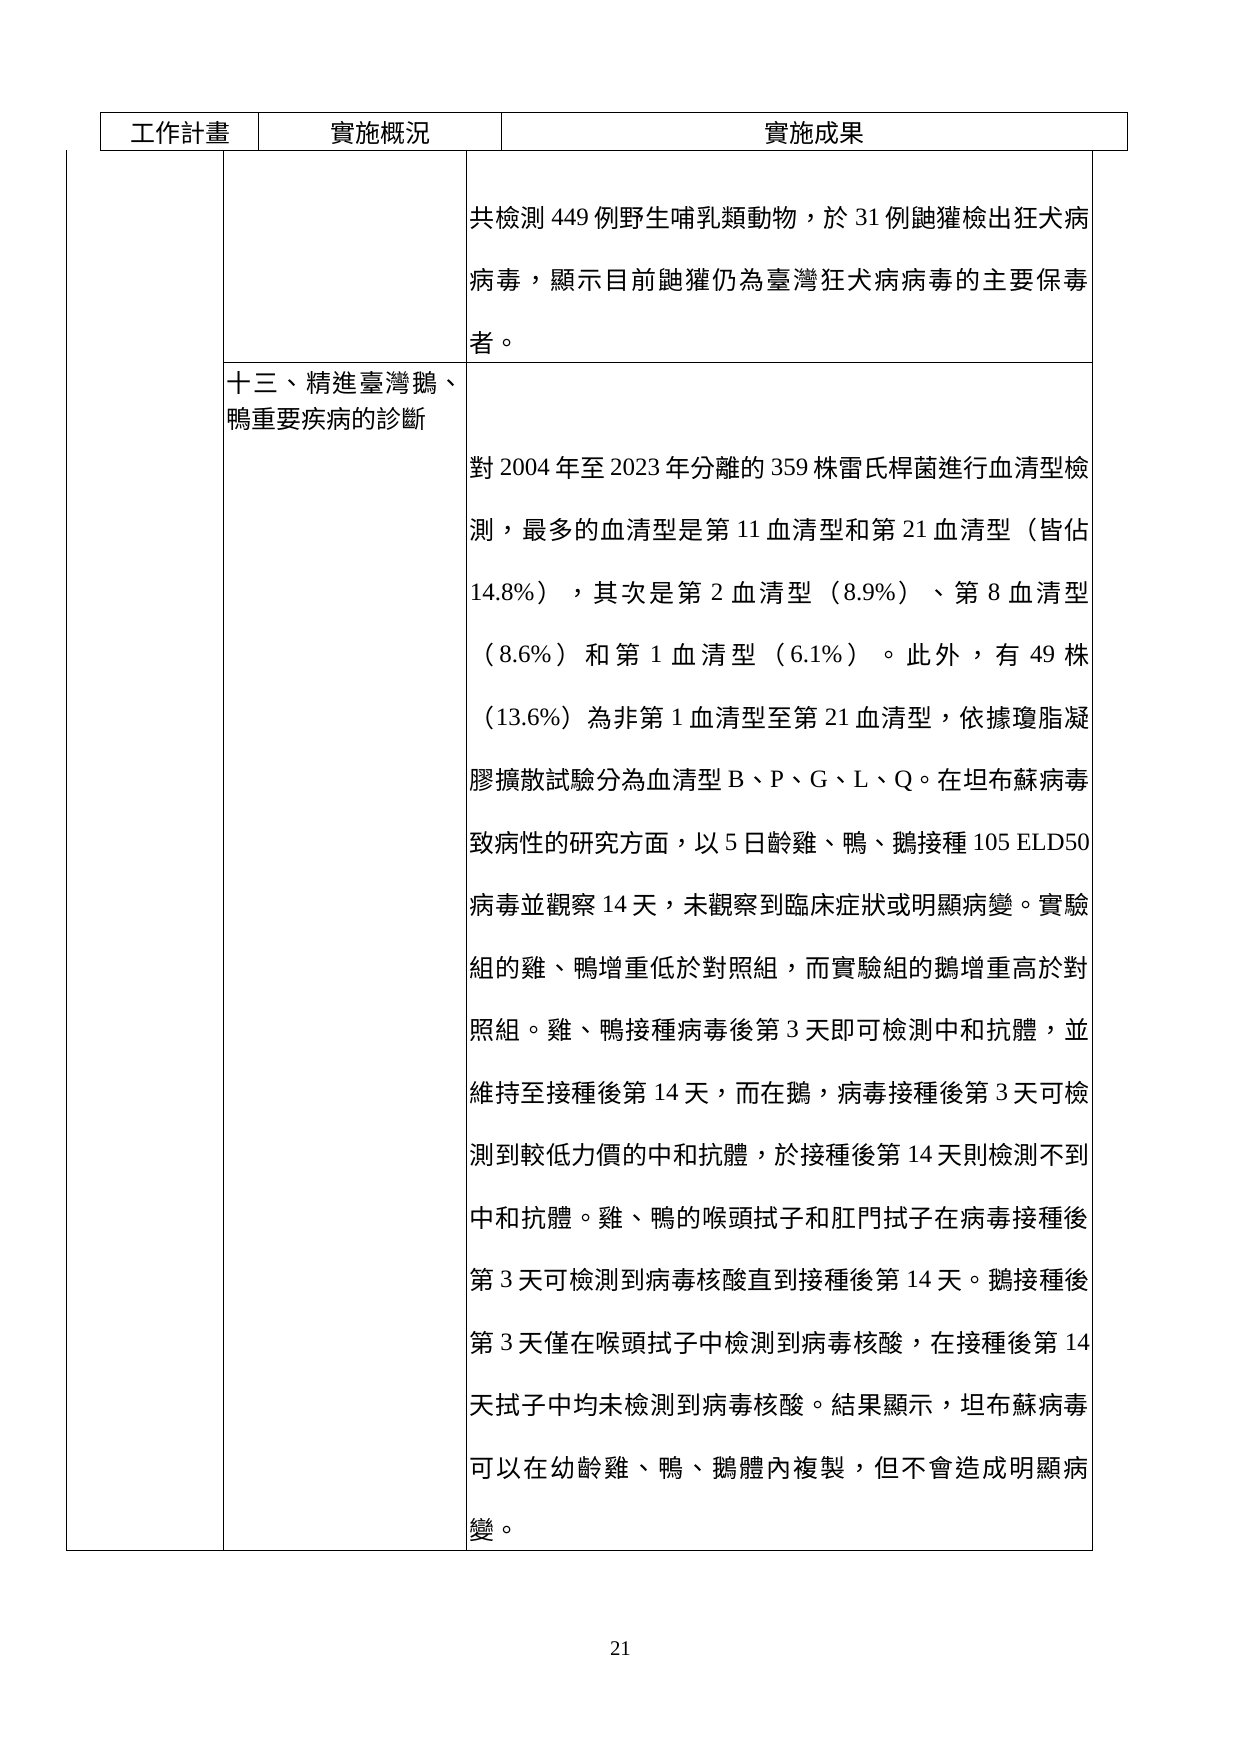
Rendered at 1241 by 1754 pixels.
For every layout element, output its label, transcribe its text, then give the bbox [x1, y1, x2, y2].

table_cell [67, 150, 223, 1550]
table_header [1156, 112, 1174, 149]
table_cell 十三、精進臺灣鵝、鴨重要疾病的診斷 [224, 363, 466, 1550]
table_header 實施概況 [259, 113, 501, 149]
table_header 實施成果 [502, 113, 1127, 149]
table_cell [224, 151, 466, 362]
table_cell 對2004年至2023年分離的359株雷氏桿菌進行血清型檢測，最多的血清型是第11血清型和第21血清型（皆佔14.8%），其次是第2血清型（8.9%）、第8血清型（8.6%）和第1血清型（6.1%）。此外，有49株（13.6%）為非第1血清型至第21血清型，依據瓊脂凝膠擴散試驗分為血清型B、P、G、L、Q。在坦布蘇病毒致病性的研究方面，以5日齡雞、鴨、鵝接種105 ELD50病毒並觀察14天，未觀察到臨床症狀或明顯病變。實驗組的雞、鴨增重低於對照組，而實驗組的鵝增重高於對照組。雞、鴨接種病毒後第3天即可檢測中和抗體，並維持至接種後第14天，而在鵝，病毒接種後第3天可檢測到較低力價的中和抗體，於接種後第14天則檢測不到中和抗體。雞、鴨的喉頭拭子和肛門拭子在病毒接種後第3天可檢測到病毒核酸直到接種後第14天。鵝接種後第3天僅在喉頭拭子中檢測到病毒核酸，在接種後第14天拭子中均未檢測到病毒核酸。結果顯示，坦布蘇病毒可以在幼齡雞、鴨、鵝體內複製，但不會造成明顯病變。 [467, 363, 1092, 1550]
table_cell [1156, 362, 1174, 1550]
table_cell [1093, 362, 1127, 1550]
table_header 工作計畫 [101, 113, 258, 149]
table_cell [1156, 150, 1174, 362]
table_cell [1093, 151, 1127, 362]
table_cell [1128, 362, 1156, 1550]
table_header [1128, 112, 1156, 149]
table_header [66, 112, 100, 149]
table_cell [1128, 150, 1156, 362]
table_cell 共檢測449例野生哺乳類動物，於31例鼬獾檢出狂犬病病毒，顯示目前鼬獾仍為臺灣狂犬病病毒的主要保毒者。 [467, 151, 1092, 362]
